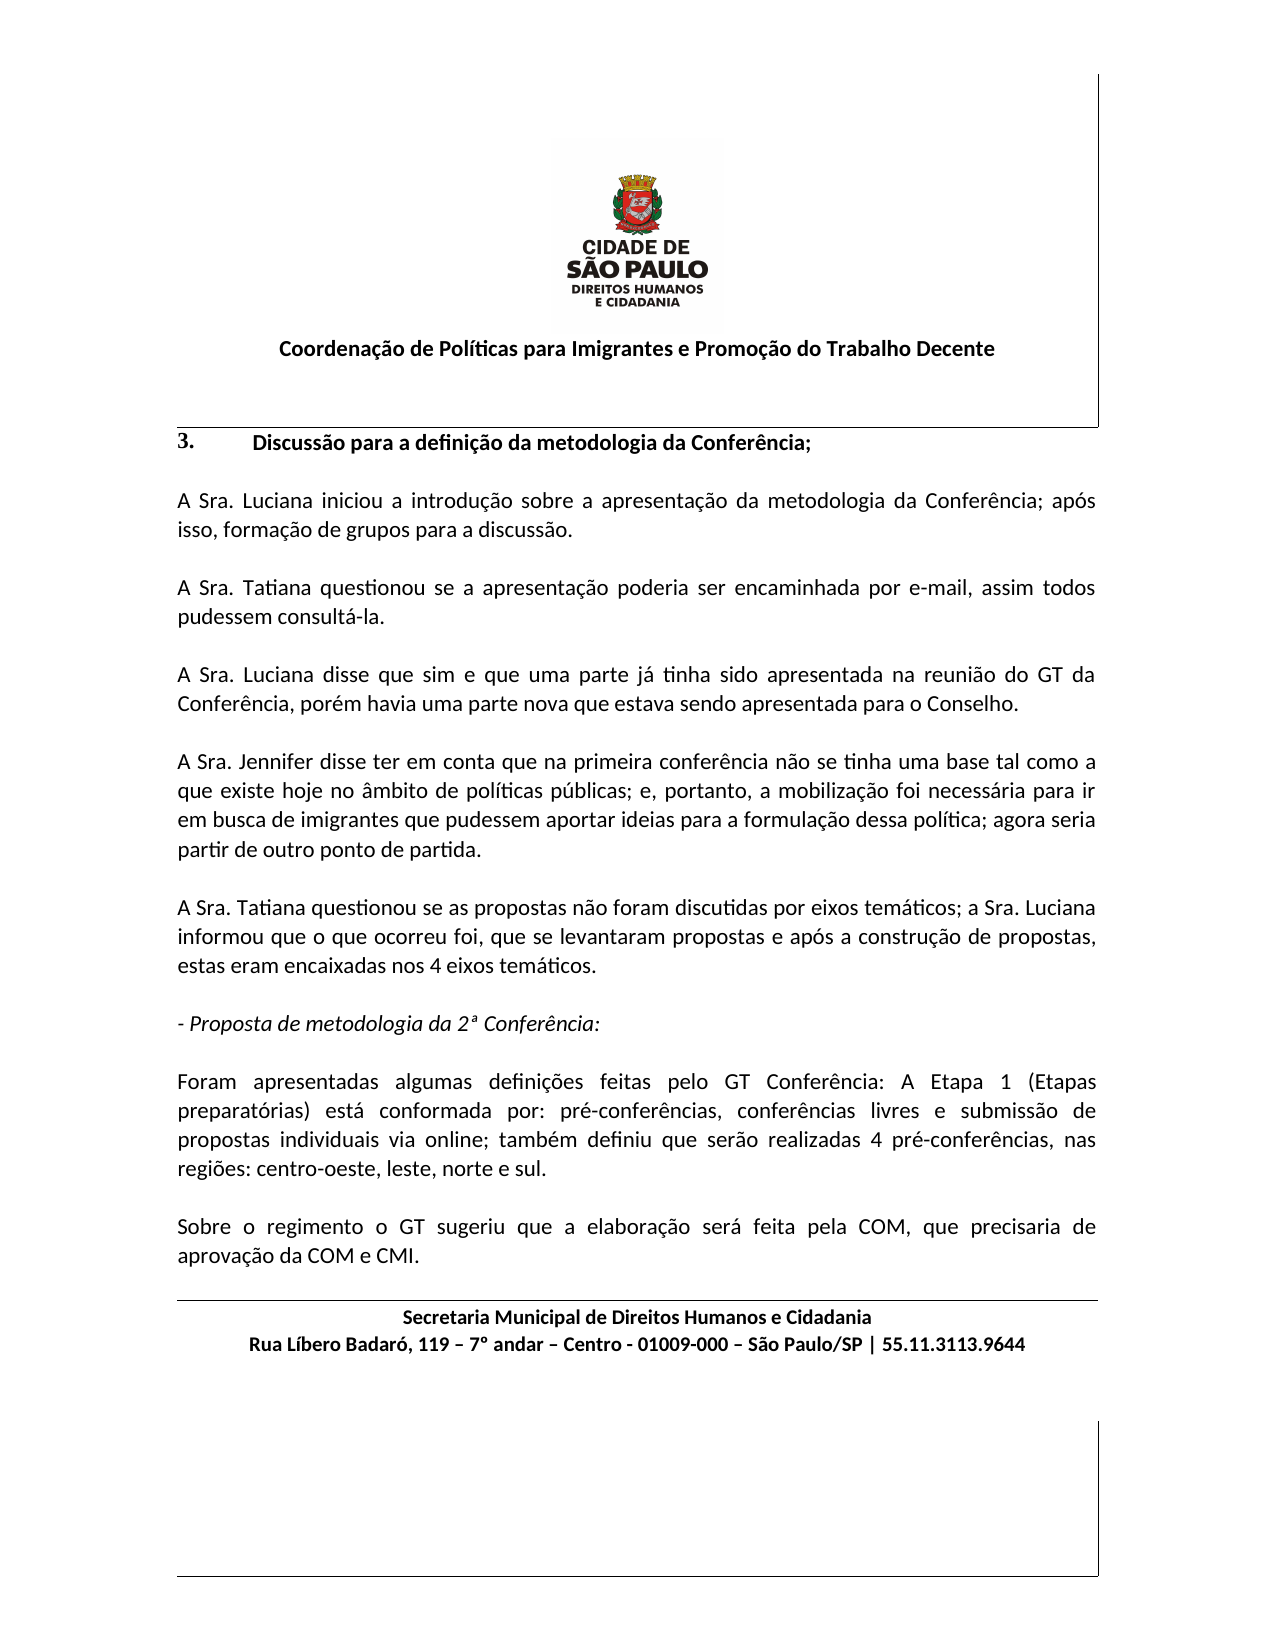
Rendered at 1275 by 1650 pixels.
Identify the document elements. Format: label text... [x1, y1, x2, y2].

subtitle A Sra. Jennifer disse ter em conta que na primeira conferência não se tinha uma base tal como a que existe hoje no âmbito de políticas públicas; e, portanto, a mobilização foi necessária para ir em busca de imigrantes que pudessem aportar ideias para a formulação dessa política; agora seria partir de outro ponto de partida. [177, 746, 1098, 863]
subtitle - Proposta de metodologia da 2ª Conferência: [177, 1008, 1098, 1037]
subtitle A Sra. Luciana disse que sim e que uma parte já tinha sido apresentada na reunião do GT da Conferência, porém havia uma parte nova que estava sendo apresentada para o Conselho. [177, 659, 1098, 717]
subtitle A Sra. Tatiana questionou se as propostas não foram discutidas por eixos temáticos; a Sra. Luciana informou que o que ocorreu foi, que se levantaram propostas e após a construção de propostas, estas eram encaixadas nos 4 eixos temáticos. [177, 892, 1098, 979]
list Discussão para a definição da metodologia da Conferência; [177, 427, 1098, 456]
subtitle Foram apresentadas algumas definições feitas pelo GT Conferência: A Etapa 1 (Etapas preparatórias) está conformada por: pré-conferências, conferências livres e submissão de propostas individuais via online; também definiu que serão realizadas 4 pré-conferências, nas regiões: centro-oeste, leste, norte e sul. [177, 1066, 1098, 1182]
subtitle A Sra. Tatiana questionou se a apresentação poderia ser encaminhada por e-mail, assim todos pudessem consultá-la. [177, 572, 1098, 630]
subtitle A Sra. Luciana iniciou a introdução sobre a apresentação da metodologia da Conferência; após isso, formação de grupos para a discussão. [177, 485, 1098, 543]
subtitle Sobre o regimento o GT sugeriu que a elaboração será feita pela COM, que precisaria de aprovação da COM e CMI. [177, 1211, 1098, 1269]
